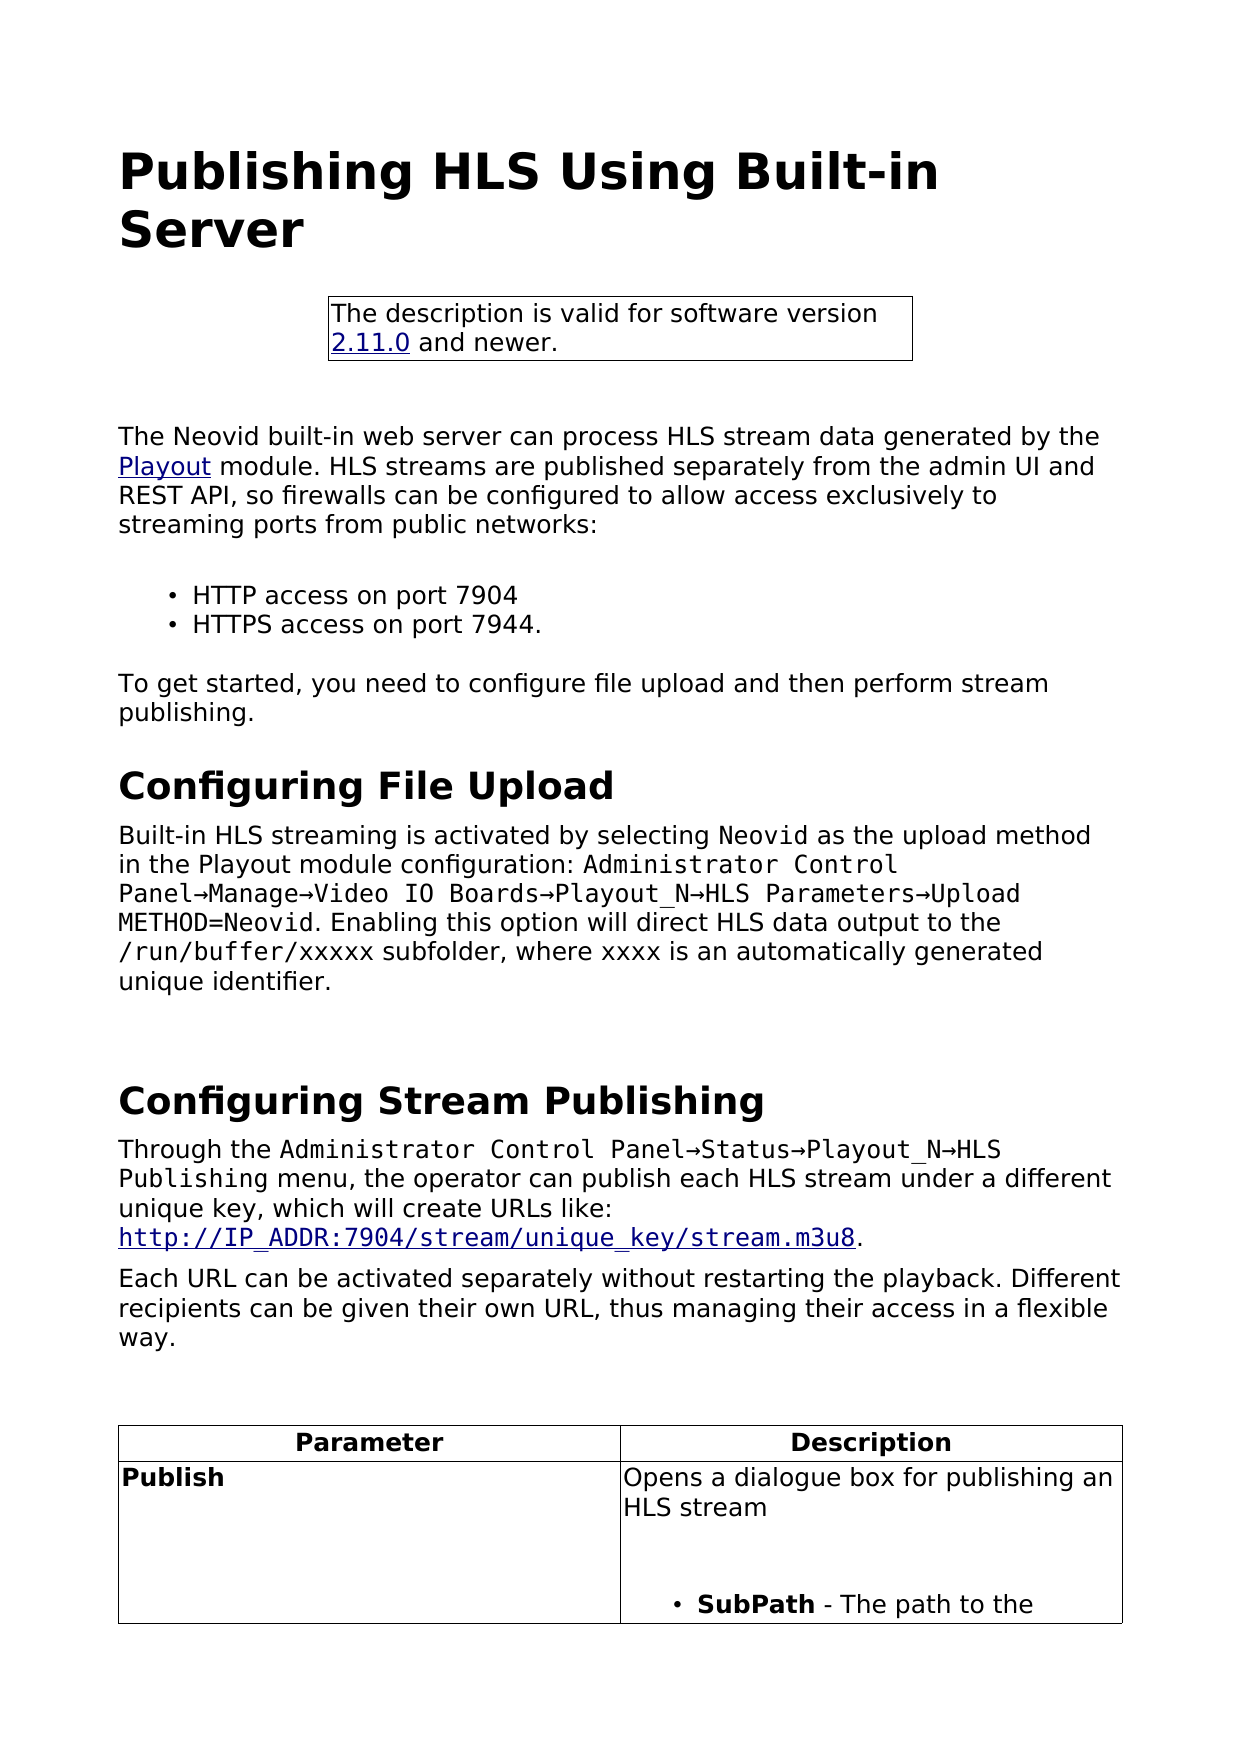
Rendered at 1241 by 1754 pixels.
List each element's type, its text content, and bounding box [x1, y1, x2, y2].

table_header Parameter [119, 1426, 620, 1461]
text Through the Administrator Control Panel→Status→Playout_N→HLS Publishing menu, the operator can publish each HLS stream under a different unique key, which will create URLs like: http://IP_ADDR:7904/stream/unique_key/stream.m3u8. [118, 1136, 1122, 1252]
text To get started, you need to configure file upload and then perform stream publishing. [118, 669, 1122, 727]
text Each URL can be activated separately without restarting the playback. Different recipients can be given their own URL, thus managing their access in a flexible way. [118, 1265, 1122, 1352]
table_cell Publish [119, 1462, 620, 1623]
list HTTPS access on port 7944. [177, 610, 1122, 639]
subtitle Publishing HLS Using Built-in Server [118, 143, 1122, 259]
table_header The description is valid for software version 2.11.0 and newer. [329, 297, 912, 360]
table_cell Opens a dialogue box for publishing an HLS stream SubPath - The path to the [621, 1462, 1122, 1623]
subtitle Configuring File Upload [118, 765, 1122, 808]
subtitle Configuring Stream Publishing [118, 1079, 1122, 1123]
list HTTP access on port 7904 [177, 581, 1122, 610]
text Built-in HLS streaming is activated by selecting Neovid as the upload method in the Playout module configuration: Administrator Control Panel→Manage→Video IO Boards→Playout_N→HLS Parameters→Upload METHOD=Neovid. Enabling this option will direct HLS data output to the /run/buffer/xxxxx subfolder, where xxxx is an automatically generated unique identifier. [118, 821, 1122, 996]
table_header Description [621, 1426, 1122, 1461]
text The Neovid built-in web server can process HLS stream data generated by the Playout module. HLS streams are published separately from the admin UI and REST API, so firewalls can be configured to allow access exclusively to streaming ports from public networks: [118, 422, 1122, 539]
